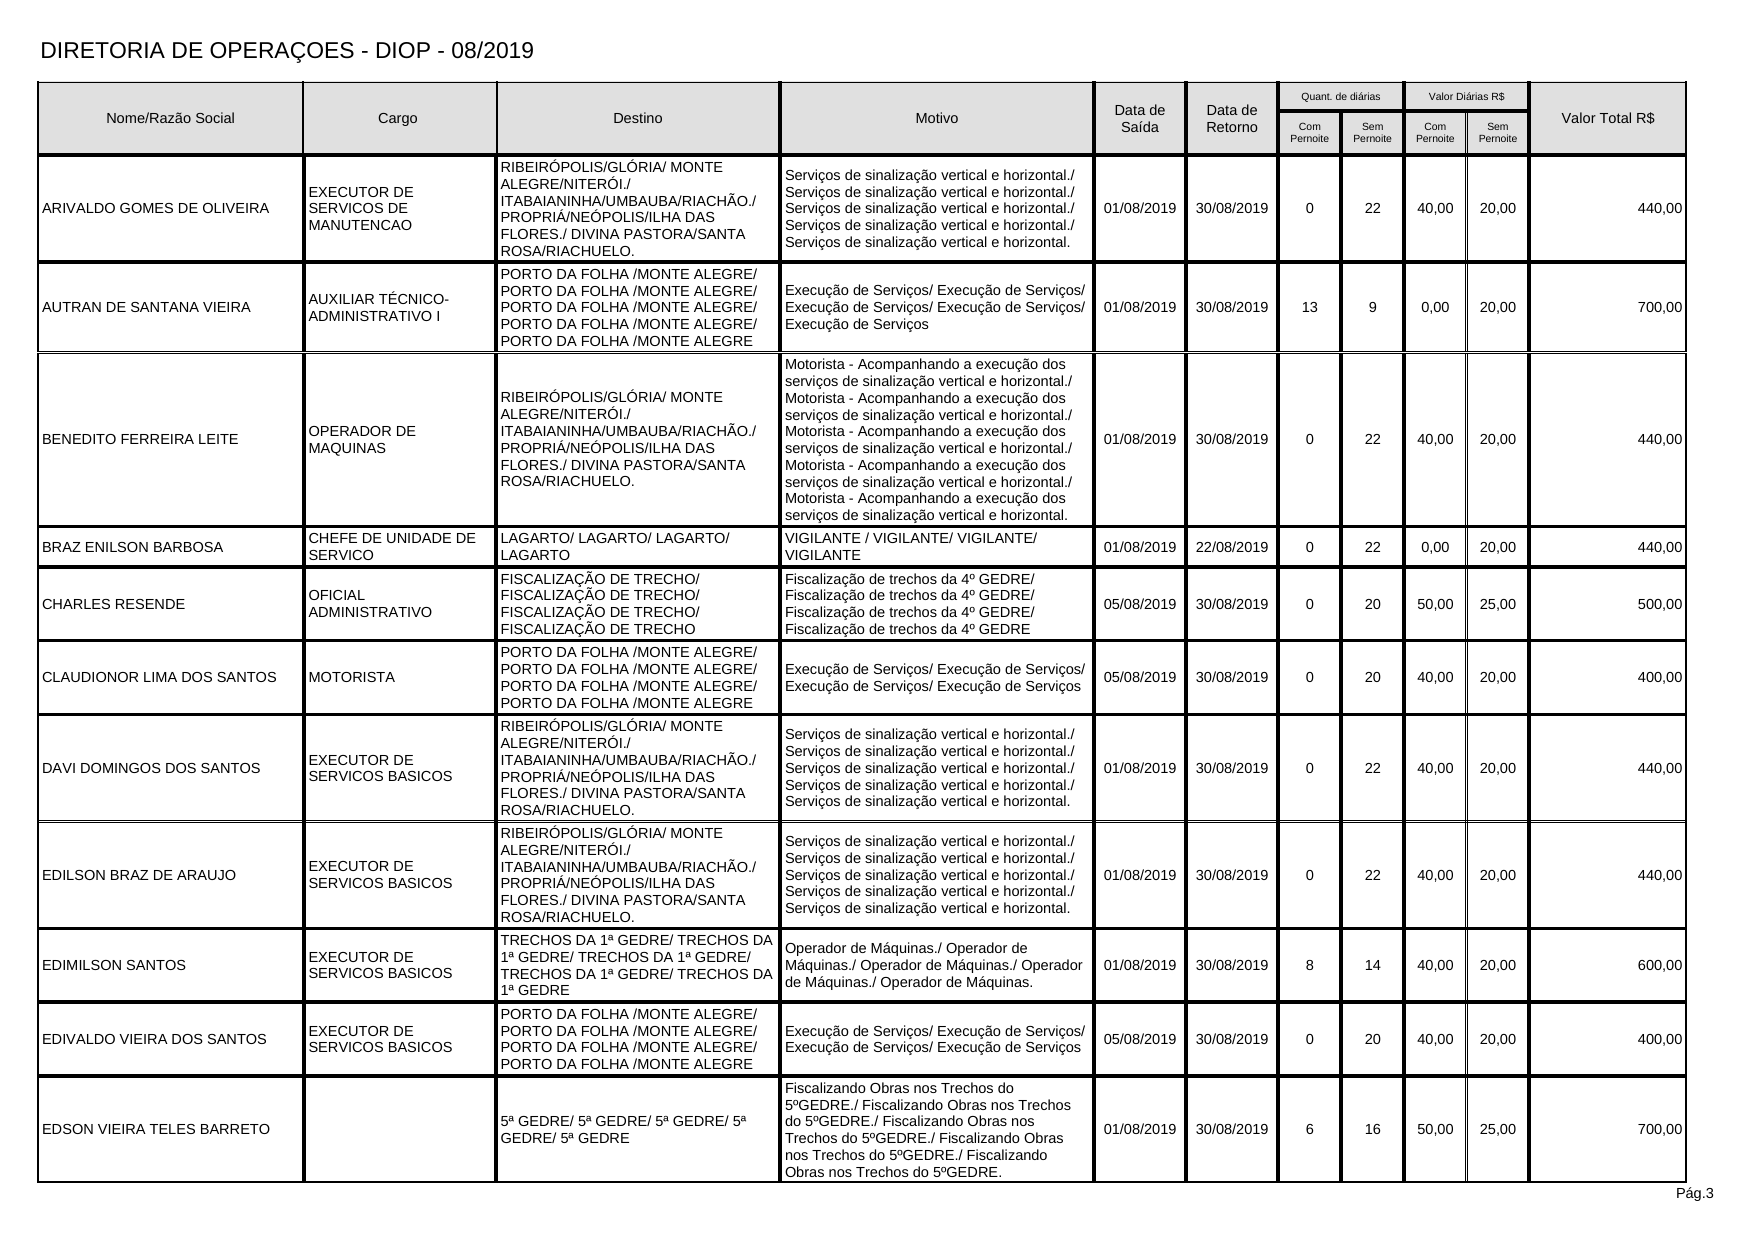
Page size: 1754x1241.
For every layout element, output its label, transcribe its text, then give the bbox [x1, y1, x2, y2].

table_cell Sem Pernoite [1468, 113, 1527, 153]
table_cell 20,00 [1468, 1004, 1527, 1074]
table_cell Valor Diárias R$ [1406, 83, 1527, 109]
table_cell Valor Total R$ [1531, 83, 1685, 153]
table_cell 40,00 [1406, 157, 1465, 260]
table_cell 01/08/2019 [1096, 823, 1184, 927]
table_cell BRAZ ENILSON BARBOSA [39, 528, 302, 565]
table_cell 50,00 [1406, 569, 1465, 639]
table_cell 700,00 [1531, 1078, 1685, 1181]
table_cell Execução de Serviços/ Execução de Serviços/ Execução de Serviços/ Execução de Serviços [782, 642, 1092, 713]
table_cell 20,00 [1468, 716, 1527, 820]
table_cell 40,00 [1406, 930, 1465, 1000]
table_cell 25,00 [1468, 1078, 1527, 1181]
table_cell 440,00 [1531, 157, 1685, 260]
table_cell 14 [1343, 930, 1402, 1000]
table_cell TRECHOS DA 1ª GEDRE/ TRECHOS DA 1ª GEDRE/ TRECHOS DA 1ª GEDRE/ TRECHOS DA 1ª GEDRE/ TRECHOS DA 1ª GEDRE [498, 930, 778, 1000]
table_cell Serviços de sinalização vertical e horizontal./ Serviços de sinalização vertical e horizontal./ Serviços de sinalização vertical e horizontal./ Serviços de sinalização vertical e horizontal./ Serviços de sinalização vertical e horizontal. [782, 823, 1092, 927]
table_cell 30/08/2019 [1188, 354, 1276, 525]
table_cell EDILSON BRAZ DE ARAUJO [39, 823, 302, 927]
table_cell 01/08/2019 [1096, 930, 1184, 1000]
table_cell EXECUTOR DE SERVICOS BASICOS [306, 1004, 494, 1074]
table_cell 6 [1280, 1078, 1339, 1181]
table_cell RIBEIRÓPOLIS/GLÓRIA/ MONTE ALEGRE/NITERÓI./ ITABAIANINHA/UMBAUBA/RIACHÃO./ PROPRIÁ/NEÓPOLIS/ILHA DAS FLORES./ DIVINA PASTORA/SANTA ROSA/RIACHUELO. [498, 716, 778, 820]
table_cell Fiscalização de trechos da 4º GEDRE/ Fiscalização de trechos da 4º GEDRE/ Fiscalização de trechos da 4º GEDRE/ Fiscalização de trechos da 4º GEDRE [782, 569, 1092, 639]
table_cell Serviços de sinalização vertical e horizontal./ Serviços de sinalização vertical e horizontal./ Serviços de sinalização vertical e horizontal./ Serviços de sinalização vertical e horizontal./ Serviços de sinalização vertical e horizontal. [782, 716, 1092, 820]
table_cell 22 [1343, 157, 1402, 260]
table_cell 20 [1343, 1004, 1402, 1074]
table_cell [37, 1185, 1573, 1202]
table_cell CHARLES RESENDE [39, 569, 302, 639]
table_cell Execução de Serviços/ Execução de Serviços/ Execução de Serviços/ Execução de Serviços [782, 1004, 1092, 1074]
table_cell RIBEIRÓPOLIS/GLÓRIA/ MONTE ALEGRE/NITERÓI./ ITABAIANINHA/UMBAUBA/RIACHÃO./ PROPRIÁ/NEÓPOLIS/ILHA DAS FLORES./ DIVINA PASTORA/SANTA ROSA/RIACHUELO. [498, 354, 778, 525]
table_cell OPERADOR DE MAQUINAS [306, 354, 494, 525]
table_cell 20 [1343, 642, 1402, 713]
table_cell Pág.3 [1573, 1185, 1717, 1202]
table_cell 20,00 [1468, 264, 1527, 351]
table_cell PORTO DA FOLHA /MONTE ALEGRE/ PORTO DA FOLHA /MONTE ALEGRE/ PORTO DA FOLHA /MONTE ALEGRE/ PORTO DA FOLHA /MONTE ALEGRE [498, 642, 778, 713]
table_cell Motivo [782, 83, 1092, 153]
table_cell 16 [1343, 1078, 1402, 1181]
table_cell 20,00 [1468, 823, 1527, 927]
table_cell 30/08/2019 [1188, 716, 1276, 820]
table_cell 400,00 [1531, 642, 1685, 713]
table_cell 25,00 [1468, 569, 1527, 639]
table_cell Fiscalizando Obras nos Trechos do 5ºGEDRE./ Fiscalizando Obras nos Trechos do 5ºGEDRE./ Fiscalizando Obras nos Trechos do 5ºGEDRE./ Fiscalizando Obras nos Trechos do 5ºGEDRE./ Fiscalizando Obras nos Trechos do 5ºGEDRE. [782, 1078, 1092, 1181]
table_cell Execução de Serviços/ Execução de Serviços/ Execução de Serviços/ Execução de Serviços/ Execução de Serviços [782, 264, 1092, 351]
table_cell 440,00 [1531, 716, 1685, 820]
table_cell Motorista - Acompanhando a execução dos serviços de sinalização vertical e horizontal./ Motorista - Acompanhando a execução dos serviços de sinalização vertical e horizontal./ Motorista - Acompanhando a execução dos serviços de sinalização vertical e horizontal./ Motorista - Acompanhando a execução dos serviços de sinalização vertical e horizontal./ Motorista - Acompanhando a execução dos serviços de sinalização vertical e horizontal. [782, 354, 1092, 525]
table_cell Data de Retorno [1188, 83, 1276, 153]
table_cell 0 [1280, 642, 1339, 713]
table_cell 05/08/2019 [1096, 569, 1184, 639]
table_cell [1687, 81, 1717, 1185]
table_cell [306, 1078, 494, 1181]
table_cell Operador de Máquinas./ Operador de Máquinas./ Operador de Máquinas./ Operador de Máquinas./ Operador de Máquinas. [782, 930, 1092, 1000]
table_cell Cargo [304, 83, 496, 153]
table_cell 13 [1280, 264, 1339, 351]
table_cell MOTORISTA [306, 642, 494, 713]
table_cell RIBEIRÓPOLIS/GLÓRIA/ MONTE ALEGRE/NITERÓI./ ITABAIANINHA/UMBAUBA/RIACHÃO./ PROPRIÁ/NEÓPOLIS/ILHA DAS FLORES./ DIVINA PASTORA/SANTA ROSA/RIACHUELO. [498, 823, 778, 927]
table_cell EXECUTOR DE SERVICOS BASICOS [306, 930, 494, 1000]
table_cell 0 [1280, 823, 1339, 927]
table_cell 9 [1343, 264, 1402, 351]
table_cell OFICIAL ADMINISTRATIVO [306, 569, 494, 639]
table_cell 20,00 [1468, 642, 1527, 713]
table_cell 30/08/2019 [1188, 569, 1276, 639]
table_cell 22 [1343, 354, 1402, 525]
table_cell 40,00 [1406, 1004, 1465, 1074]
table_cell 0 [1280, 157, 1339, 260]
table_cell PORTO DA FOLHA /MONTE ALEGRE/ PORTO DA FOLHA /MONTE ALEGRE/ PORTO DA FOLHA /MONTE ALEGRE/ PORTO DA FOLHA /MONTE ALEGRE [498, 1004, 778, 1074]
table_cell Sem Pernoite [1343, 113, 1402, 153]
table_cell 01/08/2019 [1096, 157, 1184, 260]
table_cell LAGARTO/ LAGARTO/ LAGARTO/ LAGARTO [498, 528, 778, 565]
table_cell 01/08/2019 [1096, 1078, 1184, 1181]
table_cell 05/08/2019 [1096, 642, 1184, 713]
table_cell 0 [1280, 354, 1339, 525]
table_cell EDIVALDO VIEIRA DOS SANTOS [39, 1004, 302, 1074]
table_cell 600,00 [1531, 930, 1685, 1000]
table_cell 0 [1280, 1004, 1339, 1074]
table_cell 01/08/2019 [1096, 716, 1184, 820]
table_cell RIBEIRÓPOLIS/GLÓRIA/ MONTE ALEGRE/NITERÓI./ ITABAIANINHA/UMBAUBA/RIACHÃO./ PROPRIÁ/NEÓPOLIS/ILHA DAS FLORES./ DIVINA PASTORA/SANTA ROSA/RIACHUELO. [498, 157, 778, 260]
table_cell 440,00 [1531, 528, 1685, 565]
table_cell BENEDITO FERREIRA LEITE [39, 354, 302, 525]
table_cell 30/08/2019 [1188, 157, 1276, 260]
table_cell PORTO DA FOLHA /MONTE ALEGRE/ PORTO DA FOLHA /MONTE ALEGRE/ PORTO DA FOLHA /MONTE ALEGRE/ PORTO DA FOLHA /MONTE ALEGRE/ PORTO DA FOLHA /MONTE ALEGRE [498, 264, 778, 351]
table_cell 05/08/2019 [1096, 1004, 1184, 1074]
table_cell 30/08/2019 [1188, 823, 1276, 927]
table_cell Serviços de sinalização vertical e horizontal./ Serviços de sinalização vertical e horizontal./ Serviços de sinalização vertical e horizontal./ Serviços de sinalização vertical e horizontal./ Serviços de sinalização vertical e horizontal. [782, 157, 1092, 260]
table_cell ARIVALDO GOMES DE OLIVEIRA [39, 157, 302, 260]
table_cell 01/08/2019 [1096, 264, 1184, 351]
table_cell 40,00 [1406, 354, 1465, 525]
table_cell EXECUTOR DE SERVICOS BASICOS [306, 716, 494, 820]
table_cell Nome/Razão Social [39, 83, 302, 153]
table_cell 22 [1343, 716, 1402, 820]
table_cell Com Pernoite [1406, 113, 1465, 153]
table_cell [37, 67, 1322, 81]
table_cell VIGILANTE / VIGILANTE/ VIGILANTE/ VIGILANTE [782, 528, 1092, 565]
table_cell 440,00 [1531, 354, 1685, 525]
table_cell 500,00 [1531, 569, 1685, 639]
table_cell 40,00 [1406, 823, 1465, 927]
table_cell 5ª GEDRE/ 5ª GEDRE/ 5ª GEDRE/ 5ª GEDRE/ 5ª GEDRE [498, 1078, 778, 1181]
table_cell 0,00 [1406, 528, 1465, 565]
table_cell 20,00 [1468, 930, 1527, 1000]
table_cell 20,00 [1468, 157, 1527, 260]
table_cell 40,00 [1406, 642, 1465, 713]
table_cell AUTRAN DE SANTANA VIEIRA [39, 264, 302, 351]
table_cell EDIMILSON SANTOS [39, 930, 302, 1000]
table_cell 01/08/2019 [1096, 528, 1184, 565]
table_cell 40,00 [1406, 716, 1465, 820]
table_cell 400,00 [1531, 1004, 1685, 1074]
table_cell EXECUTOR DE SERVICOS DE MANUTENCAO [306, 157, 494, 260]
table_cell 0,00 [1406, 264, 1465, 351]
table_cell FISCALIZAÇÃO DE TRECHO/ FISCALIZAÇÃO DE TRECHO/ FISCALIZAÇÃO DE TRECHO/ FISCALIZAÇÃO DE TRECHO [498, 569, 778, 639]
table_cell EXECUTOR DE SERVICOS BASICOS [306, 823, 494, 927]
table_cell 01/08/2019 [1096, 354, 1184, 525]
table_cell 20,00 [1468, 354, 1527, 525]
table_cell 50,00 [1406, 1078, 1465, 1181]
table_cell 440,00 [1531, 823, 1685, 927]
table_cell Destino [498, 83, 778, 153]
table_cell 20,00 [1468, 528, 1527, 565]
table_cell 8 [1280, 930, 1339, 1000]
table_cell 700,00 [1531, 264, 1685, 351]
table_cell [1322, 37, 1717, 81]
table_cell 0 [1280, 716, 1339, 820]
table_cell 0 [1280, 528, 1339, 565]
table_cell CHEFE DE UNIDADE DE SERVICO [306, 528, 494, 565]
table_cell 30/08/2019 [1188, 1078, 1276, 1181]
table_cell 0 [1280, 569, 1339, 639]
table_cell 22 [1343, 823, 1402, 927]
table_cell 22/08/2019 [1188, 528, 1276, 565]
table_cell 30/08/2019 [1188, 930, 1276, 1000]
table_cell 30/08/2019 [1188, 642, 1276, 713]
table_cell EDSON VIEIRA TELES BARRETO [39, 1078, 302, 1181]
table_cell Quant. de diárias [1280, 83, 1402, 109]
table_cell 30/08/2019 [1188, 1004, 1276, 1074]
table_cell 22 [1343, 528, 1402, 565]
table_cell 30/08/2019 [1188, 264, 1276, 351]
table_cell AUXILIAR TÉCNICO-ADMINISTRATIVO I [306, 264, 494, 351]
table_cell Com Pernoite [1280, 113, 1339, 153]
table_cell Data de Saída [1096, 83, 1184, 153]
table_cell DIRETORIA DE OPERAÇOES - DIOP - 08/2019 [37, 37, 1322, 67]
table_cell 20 [1343, 569, 1402, 639]
table_cell DAVI DOMINGOS DOS SANTOS [39, 716, 302, 820]
table_cell CLAUDIONOR LIMA DOS SANTOS [39, 642, 302, 713]
